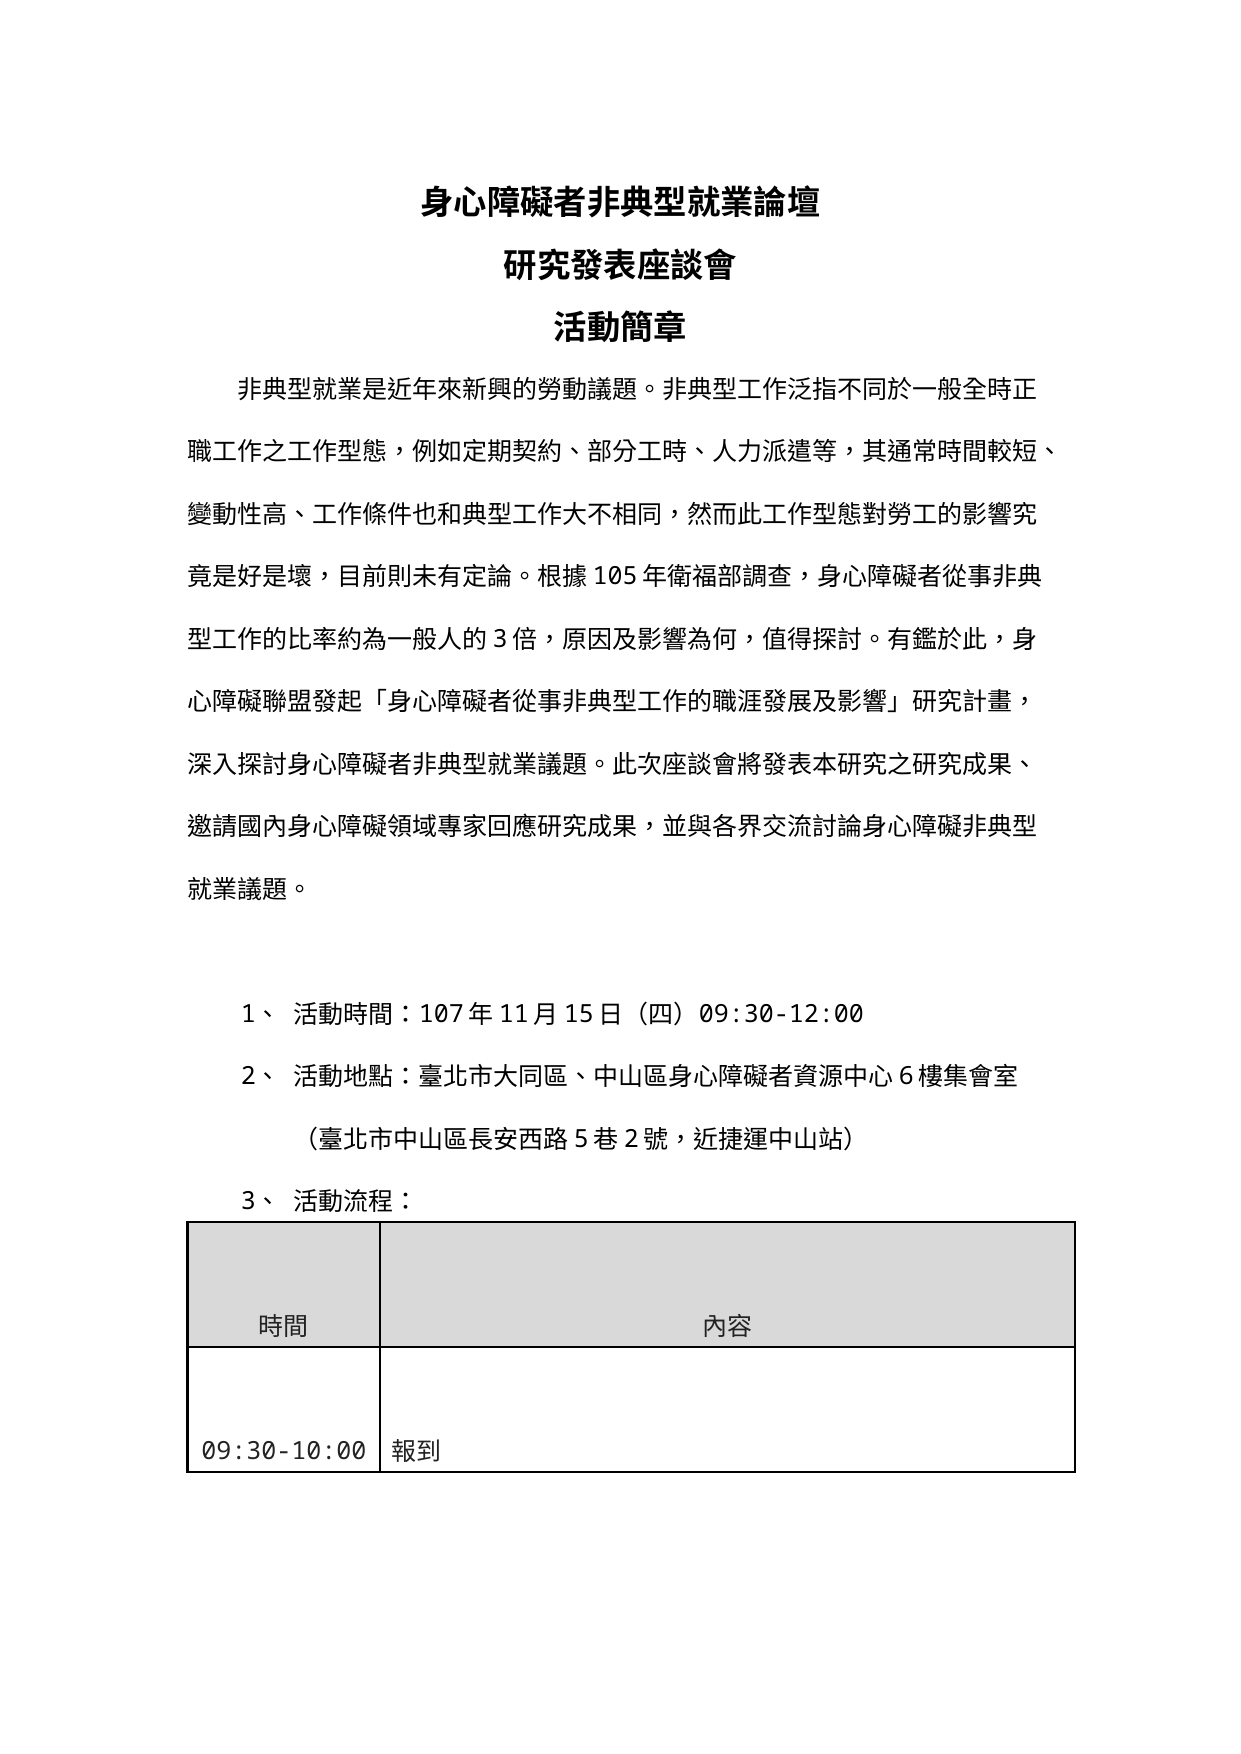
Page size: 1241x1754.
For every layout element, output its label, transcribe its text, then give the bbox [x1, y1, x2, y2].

table_cell 報到 [381, 1348, 1074, 1471]
table_header 內容 [381, 1223, 1074, 1346]
table_cell 09:30-10:00 [189, 1348, 379, 1471]
list 活動地點：臺北市大同區、中山區身心障礙者資源中心6樓集會室（臺北市中山區長安西路5巷2號，近捷運中山站） [241, 1033, 1053, 1158]
table_header 時間 [189, 1223, 379, 1346]
text 非典型就業是近年來新興的勞動議題。非典型工作泛指不同於一般全時正職工作之工作型態，例如定期契約、部分工時、人力派遣等，其通常時間較短、變動性高、工作條件也和典型工作大不相同，然而此工作型態對勞工的影響究竟是好是壞，目前則未有定論。根據105年衛福部調查，身心障礙者從事非典型工作的比率約為一般人的3倍，原因及影響為何，值得探討。有鑑於此，身心障礙聯盟發起「身心障礙者從事非典型工作的職涯發展及影響」研究計畫，深入探討身心障礙者非典型就業議題。此次座談會將發表本研究之研究成果、邀請國內身心障礙領域專家回應研究成果，並與各界交流討論身心障礙非典型就業議題。 [187, 346, 1053, 908]
text 活動簡章 [187, 283, 1053, 346]
list 活動時間：107年11月15日（四）09:30-12:00 [241, 971, 1053, 1033]
text 研究發表座談會 [187, 221, 1053, 283]
list 活動流程： [241, 1158, 1053, 1221]
text 身心障礙者非典型就業論壇 [187, 158, 1053, 221]
